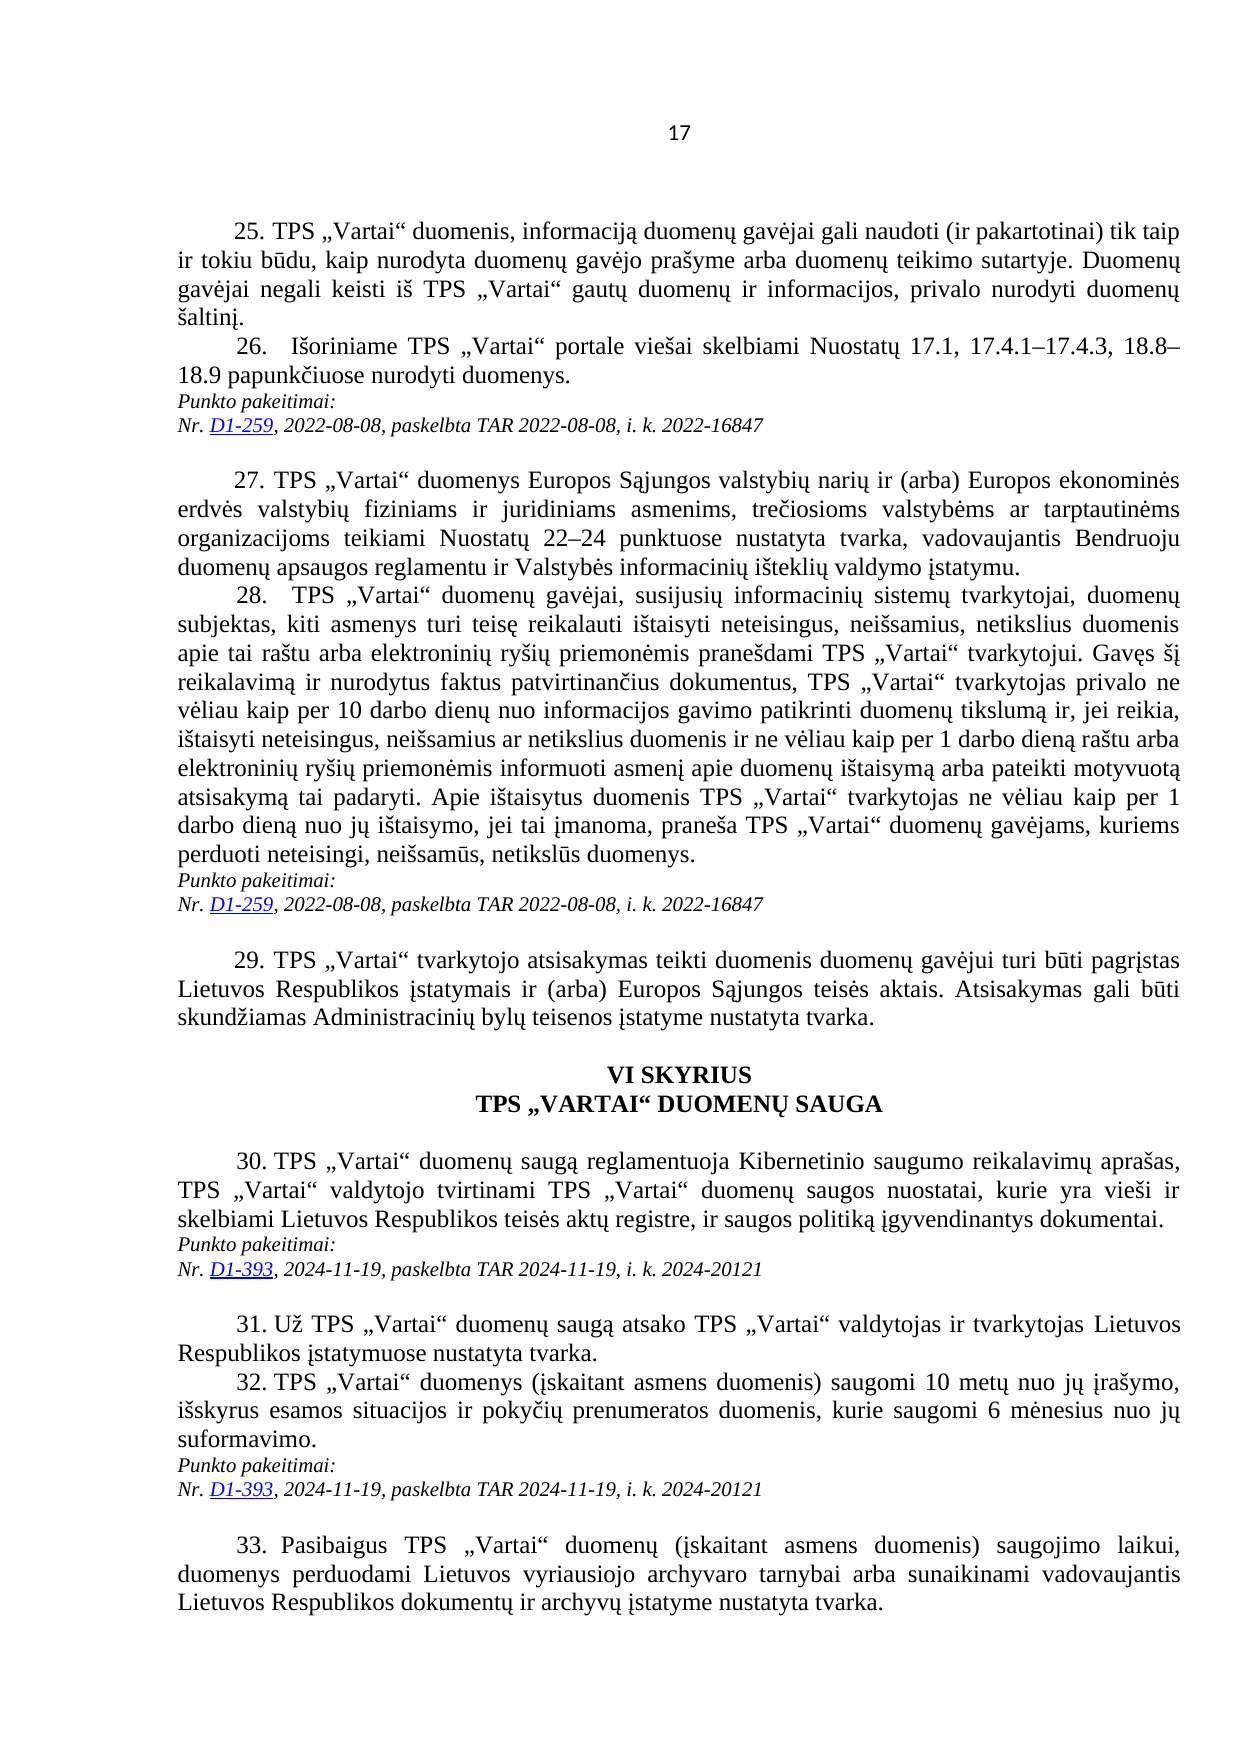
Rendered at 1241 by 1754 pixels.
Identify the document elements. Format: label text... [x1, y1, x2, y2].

text 30. TPS „Vartai“ duomenų saugą reglamentuoja Kibernetinio saugumo reikalavimų aprašas, TPS „Vartai“ valdytojo tvirtinami TPS „Vartai“ duomenų saugos nuostatai, kurie yra vieši ir skelbiami Lietuvos Respublikos teisės aktų registre, ir saugos politiką įgyvendinantys dokumentai. [177, 1146, 1181, 1232]
text Nr. D1-393, 2024-11-19, paskelbta TAR 2024-11-19, i. k. 2024-20121 [177, 1477, 1181, 1501]
text Punkto pakeitimai: [177, 1232, 1181, 1256]
text Nr. D1-259, 2022-08-08, paskelbta TAR 2022-08-08, i. k. 2022-16847 [177, 413, 1181, 437]
text Punkto pakeitimai: [177, 1453, 1181, 1477]
text Punkto pakeitimai: [177, 868, 1181, 892]
text 26. Išoriniame TPS „Vartai“ portale viešai skelbiami Nuostatų 17.1, 17.4.1–17.4.3, 18.8–18.9 papunkčiuose nurodyti duomenys. [177, 331, 1181, 389]
text Nr. D1-393, 2024-11-19, paskelbta TAR 2024-11-19, i. k. 2024-20121 [177, 1256, 1181, 1281]
text TPS „VARTAI“ DUOMENŲ SAUGA [177, 1089, 1181, 1117]
text Nr. D1-259, 2022-08-08, paskelbta TAR 2022-08-08, i. k. 2022-16847 [177, 892, 1181, 916]
text 32. TPS „Vartai“ duomenys (įskaitant asmens duomenis) saugomi 10 metų nuo jų įrašymo, išskyrus esamos situacijos ir pokyčių prenumeratos duomenis, kurie saugomi 6 mėnesius nuo jų suformavimo. [177, 1367, 1181, 1453]
text VI SKYRIUS [177, 1060, 1181, 1089]
text 27. TPS „Vartai“ duomenys Europos Sąjungos valstybių narių ir (arba) Europos ekonominės erdvės valstybių fiziniams ir juridiniams asmenims, trečiosioms valstybėms ar tarptautinėms organizacijoms teikiami Nuostatų 22–24 punktuose nustatyta tvarka, vadovaujantis Bendruoju duomenų apsaugos reglamentu ir Valstybės informacinių išteklių valdymo įstatymu. [177, 466, 1181, 581]
text Punkto pakeitimai: [177, 389, 1181, 413]
text 31. Už TPS „Vartai“ duomenų saugą atsako TPS „Vartai“ valdytojas ir tvarkytojas Lietuvos Respublikos įstatymuose nustatyta tvarka. [177, 1309, 1181, 1367]
text 33. Pasibaigus TPS „Vartai“ duomenų (įskaitant asmens duomenis) saugojimo laikui, duomenys perduodami Lietuvos vyriausiojo archyvaro tarnybai arba sunaikinami vadovaujantis Lietuvos Respublikos dokumentų ir archyvų įstatyme nustatyta tvarka. [177, 1530, 1181, 1616]
text 29. TPS „Vartai“ tvarkytojo atsisakymas teikti duomenis duomenų gavėjui turi būti pagrįstas Lietuvos Respublikos įstatymais ir (arba) Europos Sąjungos teisės aktais. Atsisakymas gali būti skundžiamas Administracinių bylų teisenos įstatyme nustatyta tvarka. [177, 945, 1181, 1031]
text 25. TPS „Vartai“ duomenis, informaciją duomenų gavėjai gali naudoti (ir pakartotinai) tik taip ir tokiu būdu, kaip nurodyta duomenų gavėjo prašyme arba duomenų teikimo sutartyje. Duomenų gavėjai negali keisti iš TPS „Vartai“ gautų duomenų ir informacijos, privalo nurodyti duomenų šaltinį. [177, 216, 1181, 331]
text 28. TPS „Vartai“ duomenų gavėjai, susijusių informacinių sistemų tvarkytojai, duomenų subjektas, kiti asmenys turi teisę reikalauti ištaisyti neteisingus, neišsamius, netikslius duomenis apie tai raštu arba elektroninių ryšių priemonėmis pranešdami TPS „Vartai“ tvarkytojui. Gavęs šį reikalavimą ir nurodytus faktus patvirtinančius dokumentus, TPS „Vartai“ tvarkytojas privalo ne vėliau kaip per 10 darbo dienų nuo informacijos gavimo patikrinti duomenų tikslumą ir, jei reikia, ištaisyti neteisingus, neišsamius ar netikslius duomenis ir ne vėliau kaip per 1 darbo dieną raštu arba elektroninių ryšių priemonėmis informuoti asmenį apie duomenų ištaisymą arba pateikti motyvuotą atsisakymą tai padaryti. Apie ištaisytus duomenis TPS „Vartai“ tvarkytojas ne vėliau kaip per 1 darbo dieną nuo jų ištaisymo, jei tai įmanoma, praneša TPS „Vartai“ duomenų gavėjams, kuriems perduoti neteisingi, neišsamūs, netikslūs duomenys. [177, 581, 1181, 868]
